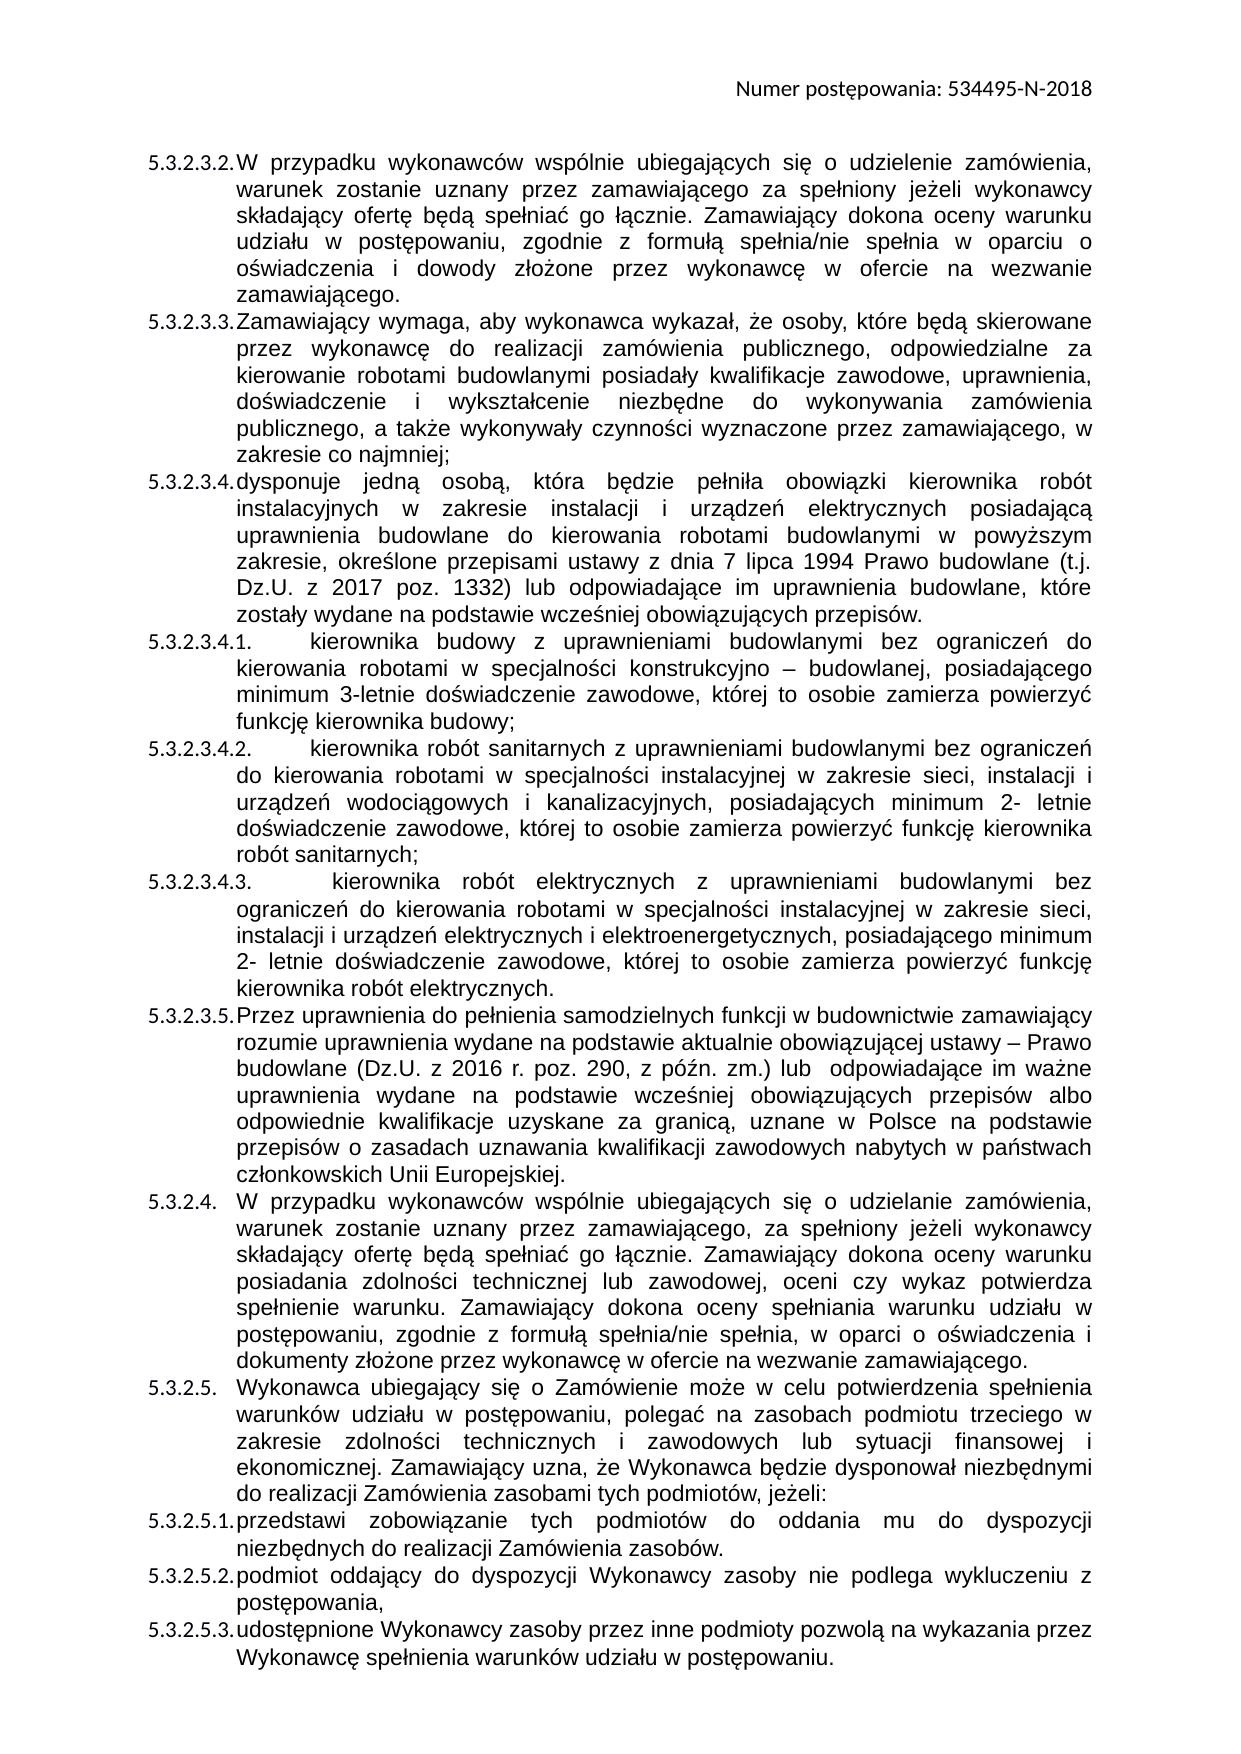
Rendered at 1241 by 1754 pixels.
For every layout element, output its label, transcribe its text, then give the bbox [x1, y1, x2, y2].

list przedstawi zobowiązanie tych podmiotów do oddania mu do dyspozycji niezbędnych do realizacji Zamówienia zasobów. [148, 1507, 1093, 1561]
list kierownika budowy z uprawnieniami budowlanymi bez ograniczeń do kierowania robotami w specjalności konstrukcyjno – budowlanej, posiadającego minimum 3-letnie doświadczenie zawodowe, której to osobie zamierza powierzyć funkcję kierownika budowy; [148, 627, 1093, 734]
list Zamawiający wymaga, aby wykonawca wykazał, że osoby, które będą skierowane przez wykonawcę do realizacji zamówienia publicznego, odpowiedzialne za kierowanie robotami budowlanymi posiadały kwalifikacje zawodowe, uprawnienia, doświadczenie i wykształcenie niezbędne do wykonywania zamówienia publicznego, a także wykonywały czynności wyznaczone przez zamawiającego, w zakresie co najmniej; [148, 307, 1093, 467]
list kierownika robót sanitarnych z uprawnieniami budowlanymi bez ograniczeń do kierowania robotami w specjalności instalacyjnej w zakresie sieci, instalacji i urządzeń wodociągowych i kanalizacyjnych, posiadających minimum 2- letnie doświadczenie zawodowe, której to osobie zamierza powierzyć funkcję kierownika robót sanitarnych; [148, 734, 1093, 867]
list Wykonawca ubiegający się o Zamówienie może w celu potwierdzenia spełnienia warunków udziału w postępowaniu, polegać na zasobach podmiotu trzeciego w zakresie zdolności technicznych i zawodowych lub sytuacji finansowej i ekonomicznej. Zamawiający uzna, że Wykonawca będzie dysponował niezbędnymi do realizacji Zamówienia zasobami tych podmiotów, jeżeli: [148, 1373, 1093, 1507]
list W przypadku wykonawców wspólnie ubiegających się o udzielenie zamówienia, warunek zostanie uznany przez zamawiającego za spełniony jeżeli wykonawcy składający ofertę będą spełniać go łącznie. Zamawiający dokona oceny warunku udziału w postępowaniu, zgodnie z formułą spełnia/nie spełnia w oparciu o oświadczenia i dowody złożone przez wykonawcę w ofercie na wezwanie zamawiającego. [148, 148, 1093, 307]
list W przypadku wykonawców wspólnie ubiegających się o udzielanie zamówienia, warunek zostanie uznany przez zamawiającego, za spełniony jeżeli wykonawcy składający ofertę będą spełniać go łącznie. Zamawiający dokona oceny warunku posiadania zdolności technicznej lub zawodowej, oceni czy wykaz potwierdza spełnienie warunku. Zamawiający dokona oceny spełniania warunku udziału w postępowaniu, zgodnie z formułą spełnia/nie spełnia, w oparci o oświadczenia i dokumenty złożone przez wykonawcę w ofercie na wezwanie zamawiającego. [148, 1187, 1093, 1373]
list podmiot oddający do dyspozycji Wykonawcy zasoby nie podlega wykluczeniu z postępowania, [148, 1561, 1093, 1615]
list Przez uprawnienia do pełnienia samodzielnych funkcji w budownictwie zamawiający rozumie uprawnienia wydane na podstawie aktualnie obowiązującej ustawy – Prawo budowlane (Dz.U. z 2016 r. poz. 290, z późn. zm.) lub odpowiadające im ważne uprawnienia wydane na podstawie wcześniej obowiązujących przepisów albo odpowiednie kwalifikacje uzyskane za granicą, uznane w Polsce na podstawie przepisów o zasadach uznawania kwalifikacji zawodowych nabytych w państwach członkowskich Unii Europejskiej. [148, 1001, 1093, 1187]
list dysponuje jedną osobą, która będzie pełniła obowiązki kierownika robót instalacyjnych w zakresie instalacji i urządzeń elektrycznych posiadającą uprawnienia budowlane do kierowania robotami budowlanymi w powyższym zakresie, określone przepisami ustawy z dnia 7 lipca 1994 Prawo budowlane (t.j. Dz.U. z 2017 poz. 1332) lub odpowiadające im uprawnienia budowlane, które zostały wydane na podstawie wcześniej obowiązujących przepisów. [148, 467, 1093, 627]
list udostępnione Wykonawcy zasoby przez inne podmioty pozwolą na wykazania przez Wykonawcę spełnienia warunków udziału w postępowaniu. [148, 1615, 1093, 1670]
list kierownika robót elektrycznych z uprawnieniami budowlanymi bez ograniczeń do kierowania robotami w specjalności instalacyjnej w zakresie sieci, instalacji i urządzeń elektrycznych i elektroenergetycznych, posiadającego minimum 2- letnie doświadczenie zawodowe, której to osobie zamierza powierzyć funkcję kierownika robót elektrycznych. [148, 867, 1093, 1001]
